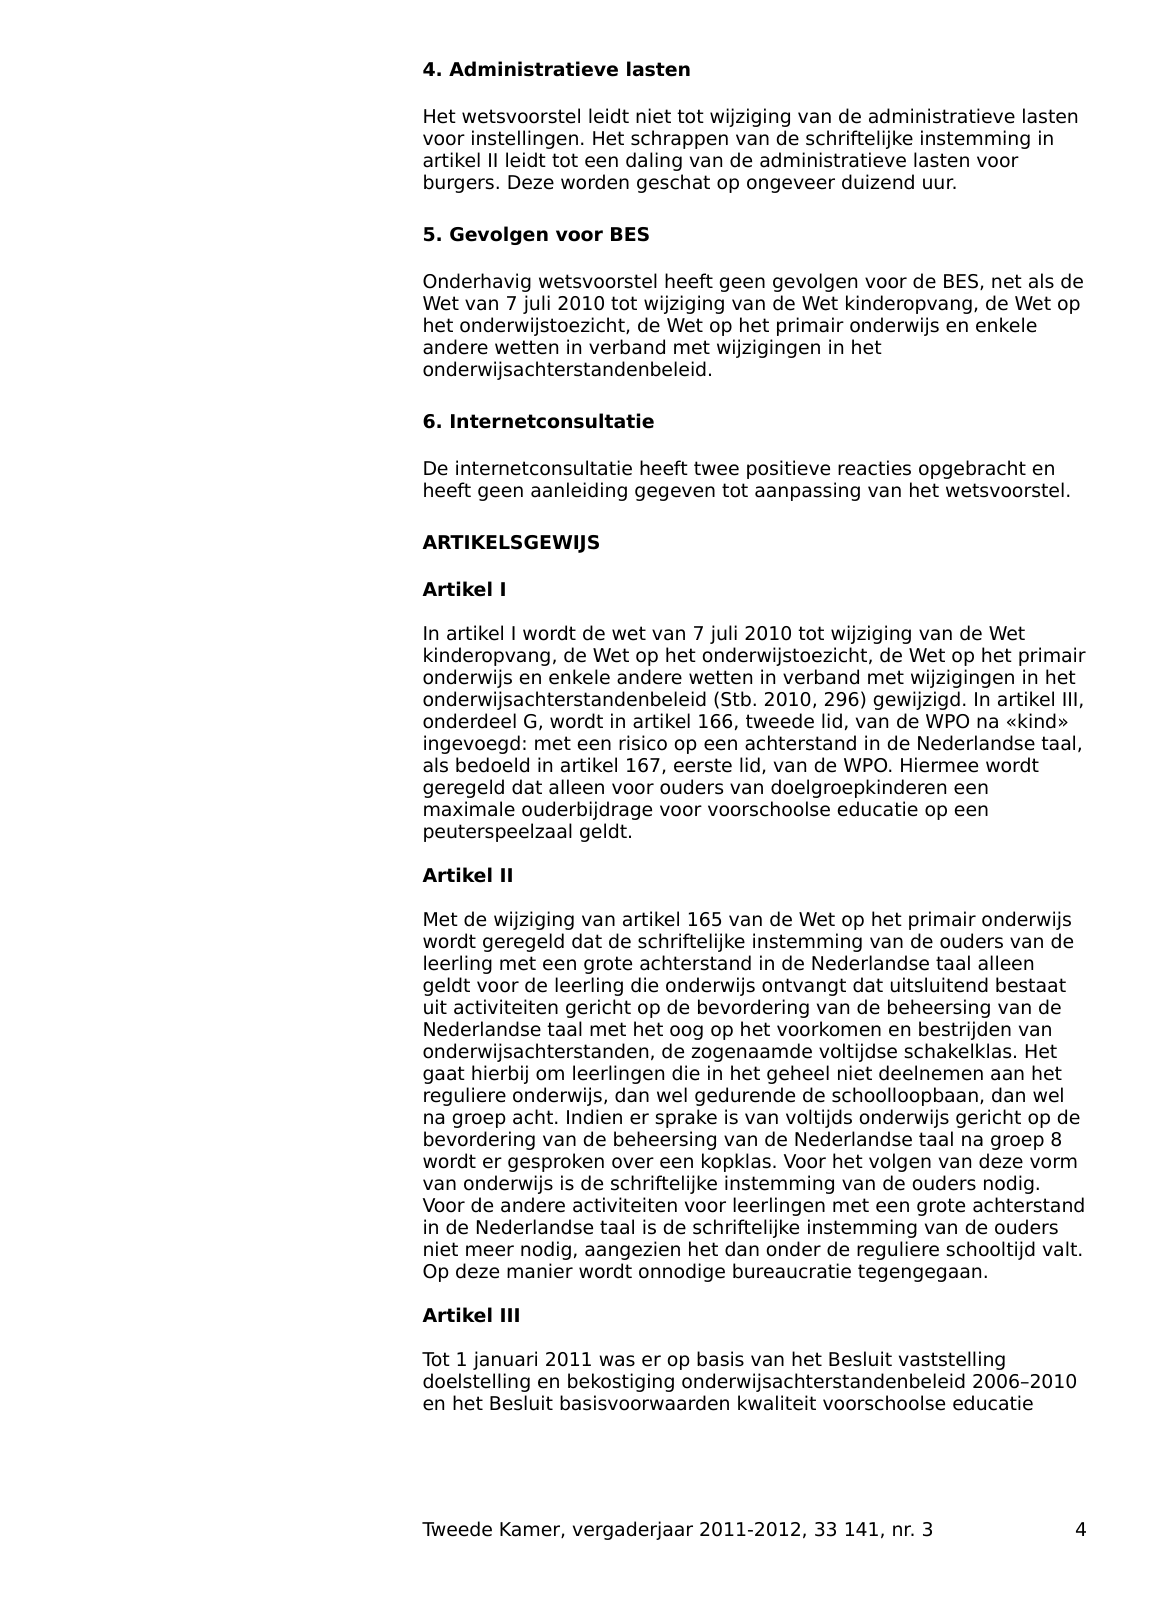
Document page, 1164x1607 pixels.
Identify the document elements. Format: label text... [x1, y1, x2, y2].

subtitle Artikel III [422, 1305, 1087, 1327]
subtitle 6. Internetconsultatie [422, 411, 1087, 433]
text De internetconsultatie heeft twee positieve reacties opgebracht en heeft geen aanleiding gegeven tot aanpassing van het wetsvoorstel. [422, 458, 1087, 502]
text Het wetsvoorstel leidt niet tot wijziging van de administratieve lasten voor instellingen. Het schrappen van de schriftelijke instemming in artikel II leidt tot een daling van de administratieve lasten voor burgers. Deze worden geschat op ongeveer duizend uur. [422, 106, 1087, 194]
subtitle 4. Administratieve lasten [422, 59, 1087, 81]
subtitle 5. Gevolgen voor BES [422, 224, 1087, 246]
subtitle Artikel II [422, 865, 1087, 887]
text Met de wijziging van artikel 165 van de Wet op het primair onderwijs wordt geregeld dat de schriftelijke instemming van de ouders van de leerling met een grote achterstand in de Nederlandse taal alleen geldt voor de leerling die onderwijs ontvangt dat uitsluitend bestaat uit activiteiten gericht op de bevordering van de beheersing van de Nederlandse taal met het oog op het voorkomen en bestrijden van onderwijsachterstanden, de zogenaamde voltijdse schakelklas. Het gaat hierbij om leerlingen die in het geheel niet deelnemen aan het reguliere onderwijs, dan wel gedurende de schoolloopbaan, dan wel na groep acht. Indien er sprake is van voltijds onderwijs gericht op de bevordering van de beheersing van de Nederlandse taal na groep 8 wordt er gesproken over een kopklas. Voor het volgen van deze vorm van onderwijs is de schriftelijke instemming van de ouders nodig. Voor de andere activiteiten voor leerlingen met een grote achterstand in de Nederlandse taal is de schriftelijke instemming van de ouders niet meer nodig, aangezien het dan onder de reguliere schooltijd valt. Op deze manier wordt onnodige bureaucratie tegengegaan. [422, 909, 1087, 1283]
text In artikel I wordt de wet van 7 juli 2010 tot wijziging van de Wet kinderopvang, de Wet op het onderwijstoezicht, de Wet op het primair onderwijs en enkele andere wetten in verband met wijzigingen in het onderwijsachterstandenbeleid (Stb. 2010, 296) gewijzigd. In artikel III, onderdeel G, wordt in artikel 166, tweede lid, van de WPO na «kind» ingevoegd: met een risico op een achterstand in de Nederlandse taal, als bedoeld in artikel 167, eerste lid, van de WPO. Hiermee wordt geregeld dat alleen voor ouders van doelgroepkinderen een maximale ouderbijdrage voor voorschoolse educatie op een peuterspeelzaal geldt. [422, 623, 1087, 843]
subtitle ARTIKELSGEWIJS [422, 532, 1087, 554]
text Onderhavig wetsvoorstel heeft geen gevolgen voor de BES, net als de Wet van 7 juli 2010 tot wijziging van de Wet kinderopvang, de Wet op het onderwijstoezicht, de Wet op het primair onderwijs en enkele andere wetten in verband met wijzigingen in het onderwijsachterstandenbeleid. [422, 271, 1087, 381]
subtitle Artikel I [422, 579, 1087, 601]
text Tot 1 januari 2011 was er op basis van het Besluit vaststelling doelstelling en bekostiging onderwijsachterstandenbeleid 2006–2010 en het Besluit basisvoorwaarden kwaliteit voorschoolse educatie [422, 1349, 1087, 1415]
